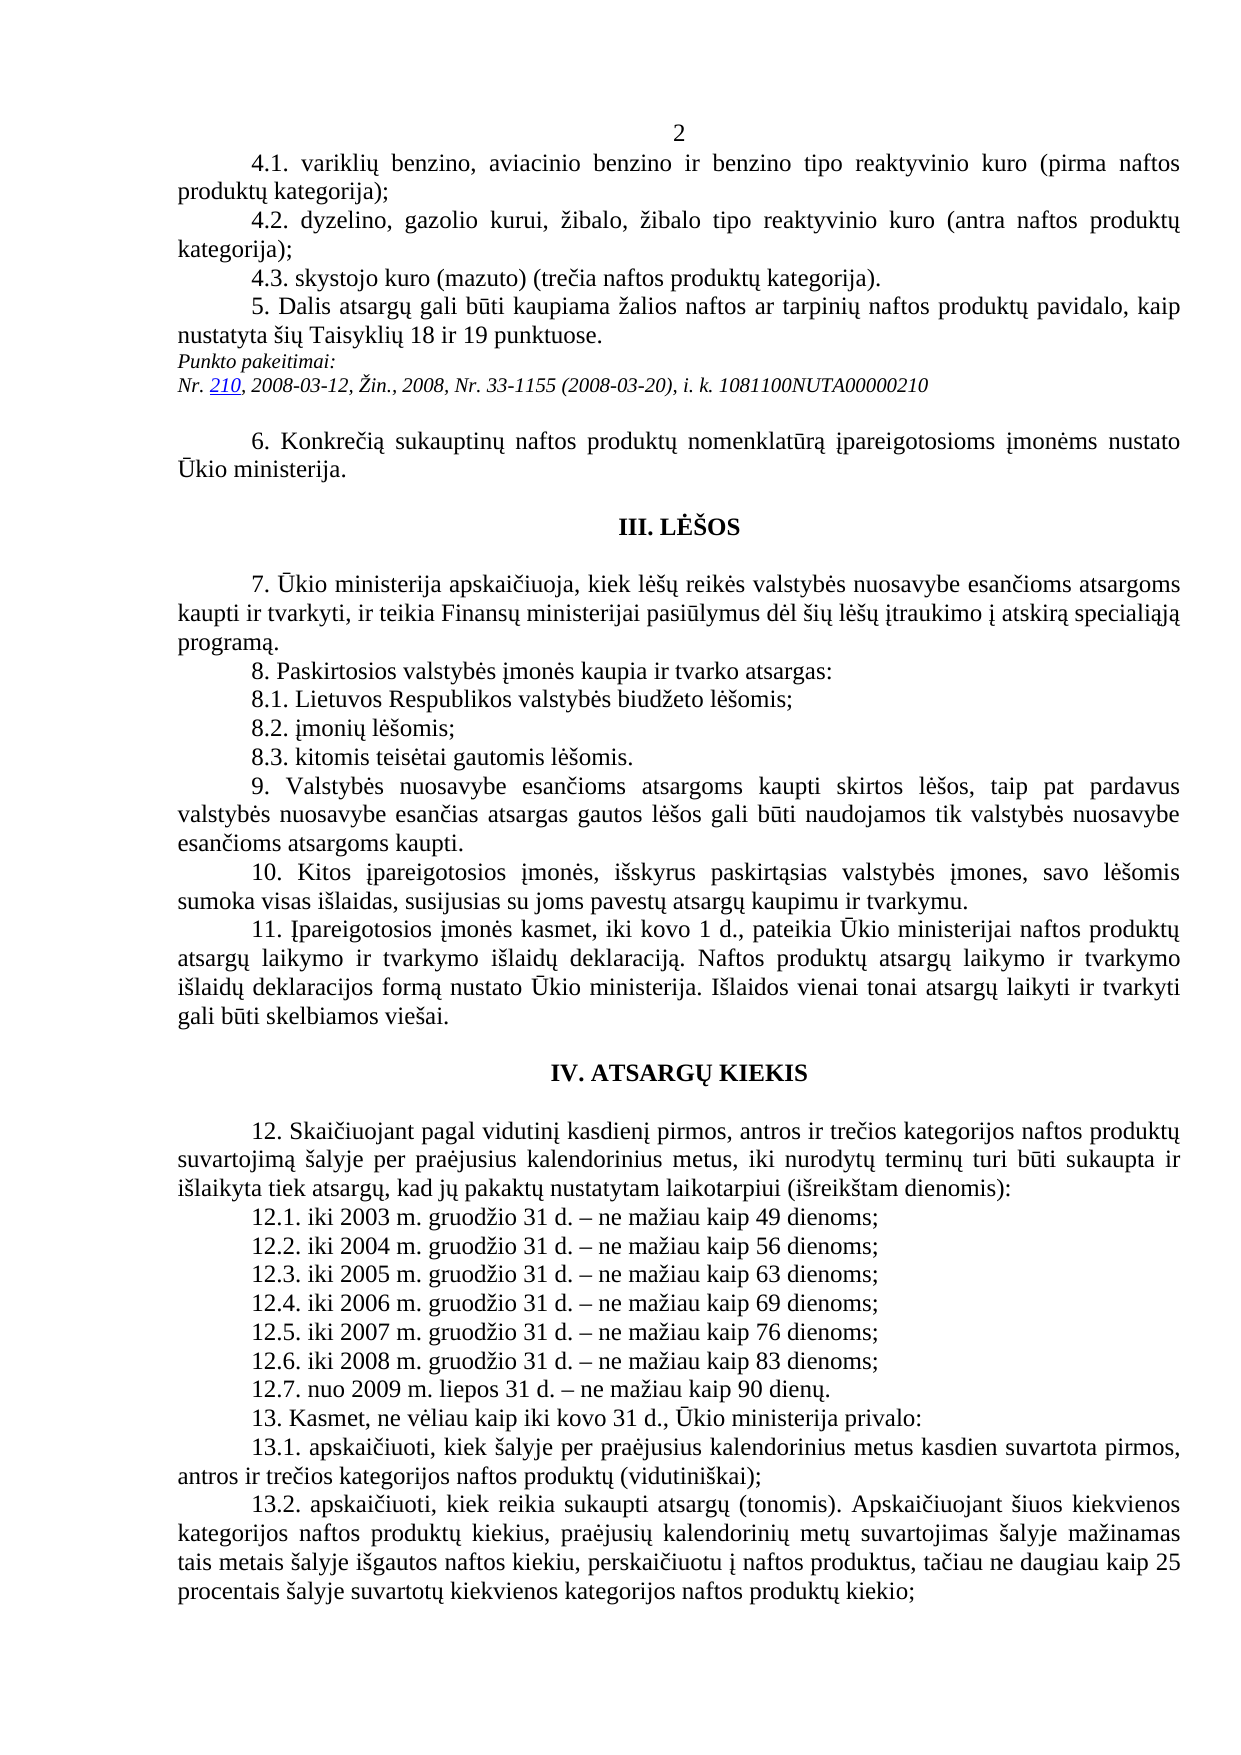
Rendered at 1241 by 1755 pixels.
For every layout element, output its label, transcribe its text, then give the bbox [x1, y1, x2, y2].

text 10. Kitos įpareigotosios įmonės, išskyrus paskirtąsias valstybės įmones, savo lėšomis sumoka visas išlaidas, susijusias su joms pavestų atsargų kaupimu ir tvarkymu. [177, 857, 1181, 914]
text 12.5. iki 2007 m. gruodžio 31 d. – ne mažiau kaip 76 dienoms; [177, 1317, 1181, 1346]
text 4.1. variklių benzino, aviacinio benzino ir benzino tipo reaktyvinio kuro (pirma naftos produktų kategorija); [177, 148, 1181, 205]
text 4.2. dyzelino, gazolio kurui, žibalo, žibalo tipo reaktyvinio kuro (antra naftos produktų kategorija); [177, 205, 1181, 263]
text 13. Kasmet, ne vėliau kaip iki kovo 31 d., Ūkio ministerija privalo: [177, 1403, 1181, 1432]
text 12.7. nuo 2009 m. liepos 31 d. – ne mažiau kaip 90 dienų. [177, 1374, 1181, 1403]
text 7. Ūkio ministerija apskaičiuoja, kiek lėšų reikės valstybės nuosavybe esančioms atsargoms kaupti ir tvarkyti, ir teikia Finansų ministerijai pasiūlymus dėl šių lėšų įtraukimo į atskirą specialiąją programą. [177, 569, 1181, 656]
text 8. Paskirtosios valstybės įmonės kaupia ir tvarko atsargas: [177, 656, 1181, 684]
text 6. Konkrečią sukauptinų naftos produktų nomenklatūrą įpareigotosioms įmonėms nustato Ūkio ministerija. [177, 426, 1181, 483]
text IV. ATSARGŲ KIEKIS [177, 1058, 1181, 1087]
text III. LĖŠOS [177, 512, 1181, 541]
text 12.1. iki 2003 m. gruodžio 31 d. – ne mažiau kaip 49 dienoms; [177, 1202, 1181, 1231]
text Punkto pakeitimai: [177, 349, 1181, 373]
text 11. Įpareigotosios įmonės kasmet, iki kovo 1 d., pateikia Ūkio ministerijai naftos produktų atsargų laikymo ir tvarkymo išlaidų deklaraciją. Naftos produktų atsargų laikymo ir tvarkymo išlaidų deklaracijos formą nustato Ūkio ministerija. Išlaidos vienai tonai atsargų laikyti ir tvarkyti gali būti skelbiamos viešai. [177, 914, 1181, 1029]
text 12. Skaičiuojant pagal vidutinį kasdienį pirmos, antros ir trečios kategorijos naftos produktų suvartojimą šalyje per praėjusius kalendorinius metus, iki nurodytų terminų turi būti sukaupta ir išlaikyta tiek atsargų, kad jų pakaktų nustatytam laikotarpiui (išreikštam dienomis): [177, 1116, 1181, 1202]
text 12.3. iki 2005 m. gruodžio 31 d. – ne mažiau kaip 63 dienoms; [177, 1259, 1181, 1288]
text 4.3. skystojo kuro (mazuto) (trečia naftos produktų kategorija). [177, 263, 1181, 291]
text 9. Valstybės nuosavybe esančioms atsargoms kaupti skirtos lėšos, taip pat pardavus valstybės nuosavybe esančias atsargas gautos lėšos gali būti naudojamos tik valstybės nuosavybe esančioms atsargoms kaupti. [177, 771, 1181, 857]
text 12.6. iki 2008 m. gruodžio 31 d. – ne mažiau kaip 83 dienoms; [177, 1346, 1181, 1374]
text Nr. 210, 2008-03-12, Žin., 2008, Nr. 33-1155 (2008-03-20), i. k. 1081100NUTA00000210 [177, 373, 1181, 397]
text 8.3. kitomis teisėtai gautomis lėšomis. [177, 742, 1181, 771]
text 12.4. iki 2006 m. gruodžio 31 d. – ne mažiau kaip 69 dienoms; [177, 1288, 1181, 1317]
text 8.2. įmonių lėšomis; [177, 713, 1181, 742]
text 13.2. apskaičiuoti, kiek reikia sukaupti atsargų (tonomis). Apskaičiuojant šiuos kiekvienos kategorijos naftos produktų kiekius, praėjusių kalendorinių metų suvartojimas šalyje mažinamas tais metais šalyje išgautos naftos kiekiu, perskaičiuotu į naftos produktus, tačiau ne daugiau kaip 25 procentais šalyje suvartotų kiekvienos kategorijos naftos produktų kiekio; [177, 1489, 1181, 1604]
text 5. Dalis atsargų gali būti kaupiama žalios naftos ar tarpinių naftos produktų pavidalo, kaip nustatyta šių Taisyklių 18 ir 19 punktuose. [177, 291, 1181, 349]
text 13.1. apskaičiuoti, kiek šalyje per praėjusius kalendorinius metus kasdien suvartota pirmos, antros ir trečios kategorijos naftos produktų (vidutiniškai); [177, 1432, 1181, 1489]
text 12.2. iki 2004 m. gruodžio 31 d. – ne mažiau kaip 56 dienoms; [177, 1231, 1181, 1259]
text 8.1. Lietuvos Respublikos valstybės biudžeto lėšomis; [177, 684, 1181, 713]
